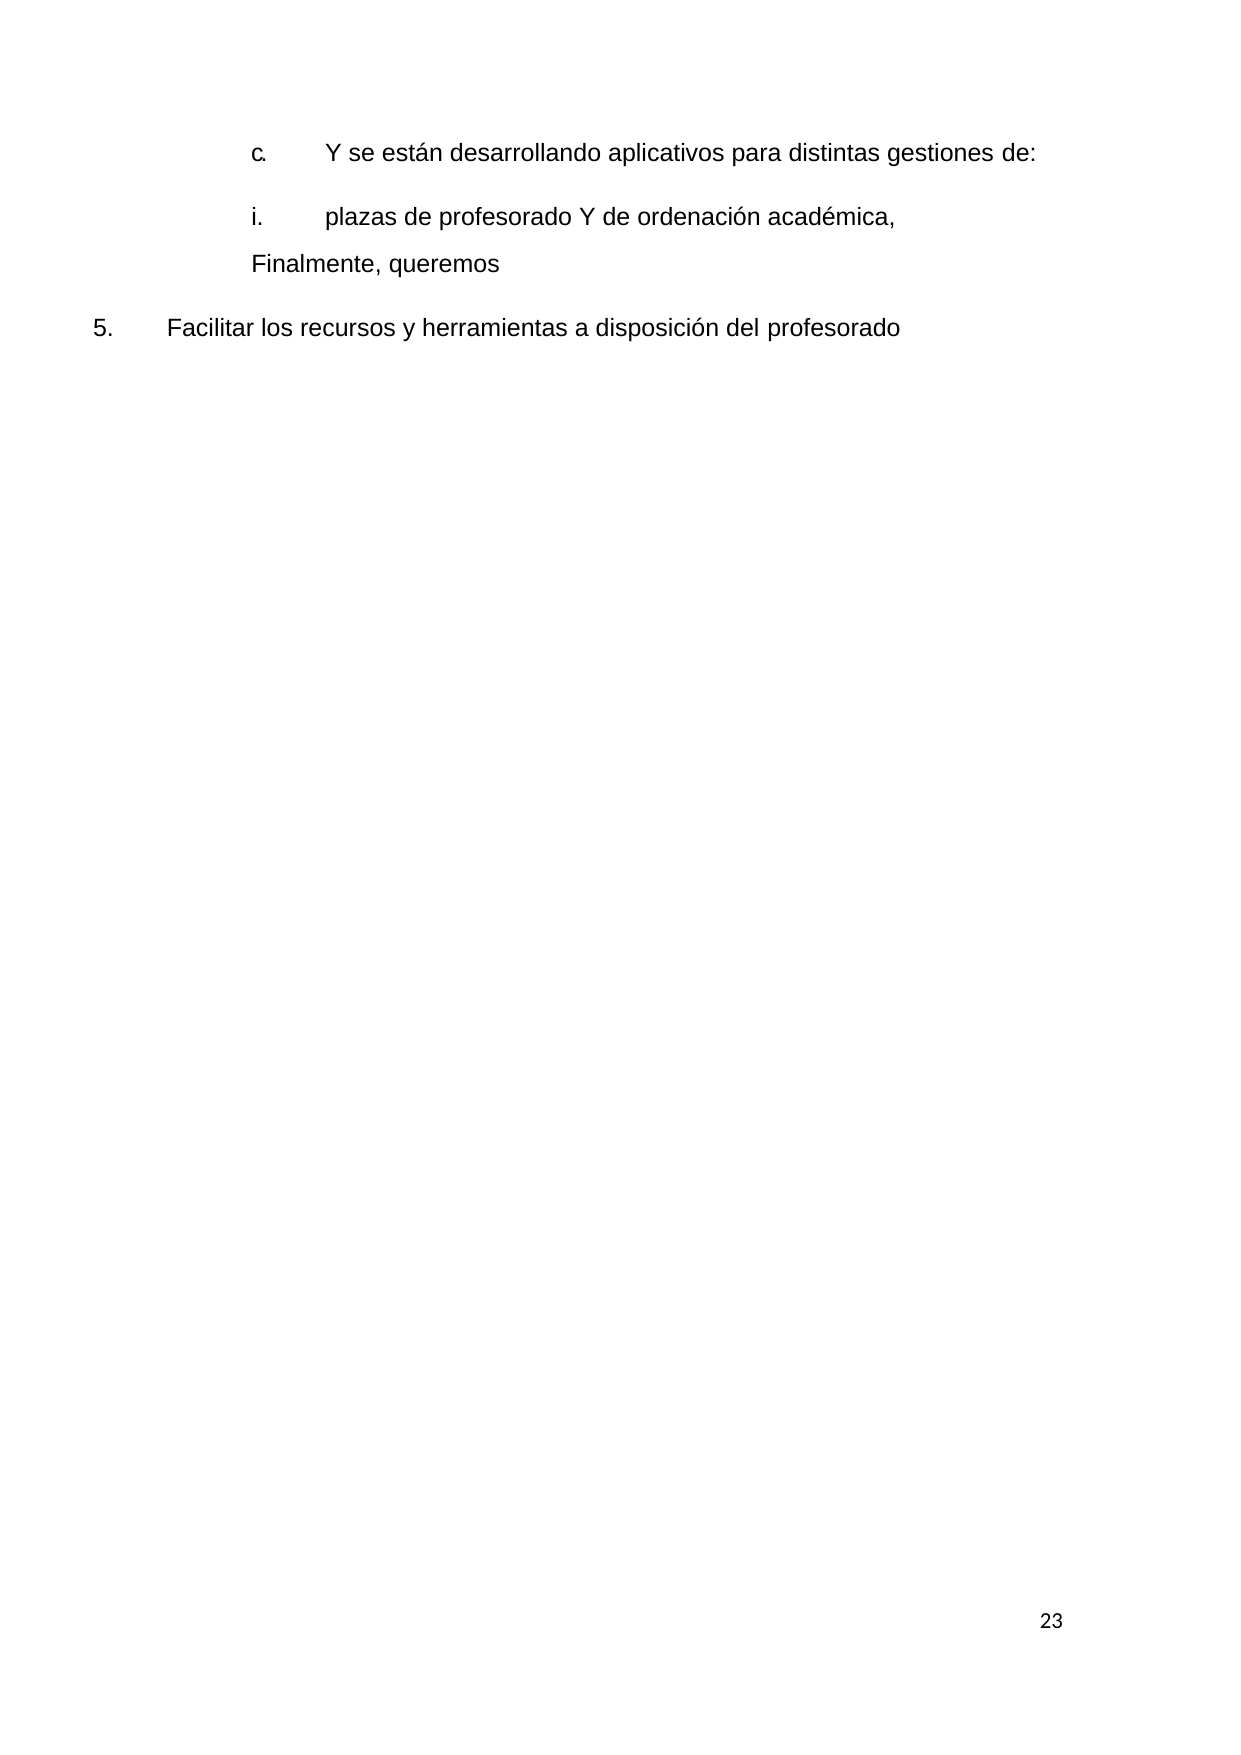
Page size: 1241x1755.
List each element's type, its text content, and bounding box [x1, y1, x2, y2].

text i. plazas de profesorado Y de ordenación académica, Finalmente, queremos [251, 202, 897, 278]
list Facilitar los recursos y herramientas a disposición del profesorado [93, 313, 1076, 342]
list Y se están desarrollando aplicativos para distintas gestiones de: [251, 137, 1076, 166]
